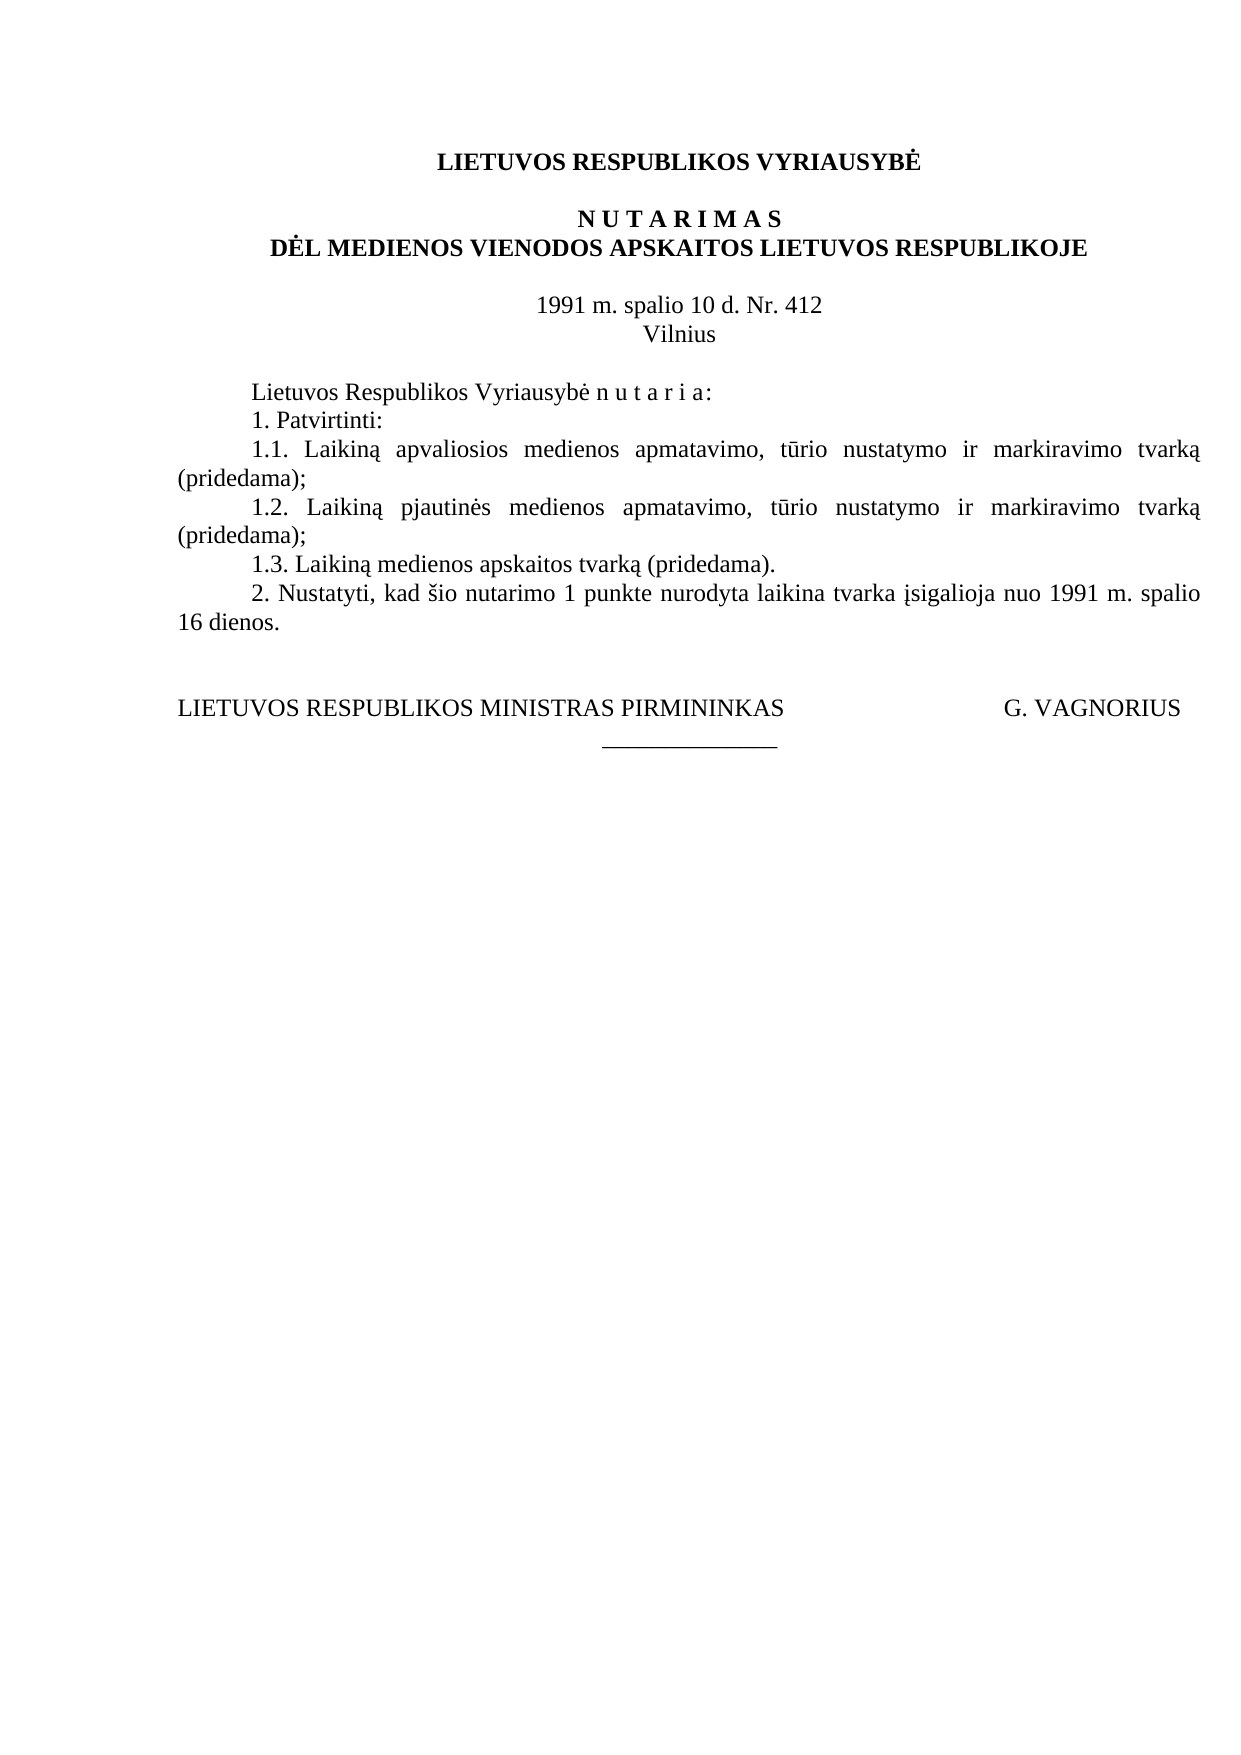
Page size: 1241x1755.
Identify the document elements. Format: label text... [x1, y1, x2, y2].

text 1.1. Laikiną apvaliosios medienos apmatavimo, tūrio nustatymo ir markiravimo tvarką (pridedama); [177, 434, 1202, 492]
text ______________ [177, 722, 1202, 751]
text DĖL MEDIENOS VIENODOS APSKAITOS LIETUVOS RESPUBLIKOJE [177, 233, 1181, 262]
text LIETUVOS RESPUBLIKOS VYRIAUSYBĖ [177, 147, 1181, 176]
text 2. Nustatyti, kad šio nutarimo 1 punkte nurodyta laikina tvarka įsigalioja nuo 1991 m. spalio 16 dienos. [177, 578, 1202, 636]
text Lietuvos Respublikos Vyriausybė nutaria: [177, 377, 1181, 406]
text N U T A R I M A S [177, 204, 1181, 233]
text 1.3. Laikiną medienos apskaitos tvarką (pridedama). [177, 549, 1202, 578]
text Vilnius [177, 319, 1181, 348]
text 1.2. Laikiną pjautinės medienos apmatavimo, tūrio nustatymo ir markiravimo tvarką (pridedama); [177, 492, 1202, 549]
text 1. Patvirtinti: [177, 406, 1202, 434]
text LIETUVOS RESPUBLIKOS MINISTRAS PIRMININKAS G. VAGNORIUS [177, 693, 1181, 722]
text 1991 m. spalio 10 d. Nr. 412 [177, 291, 1181, 319]
